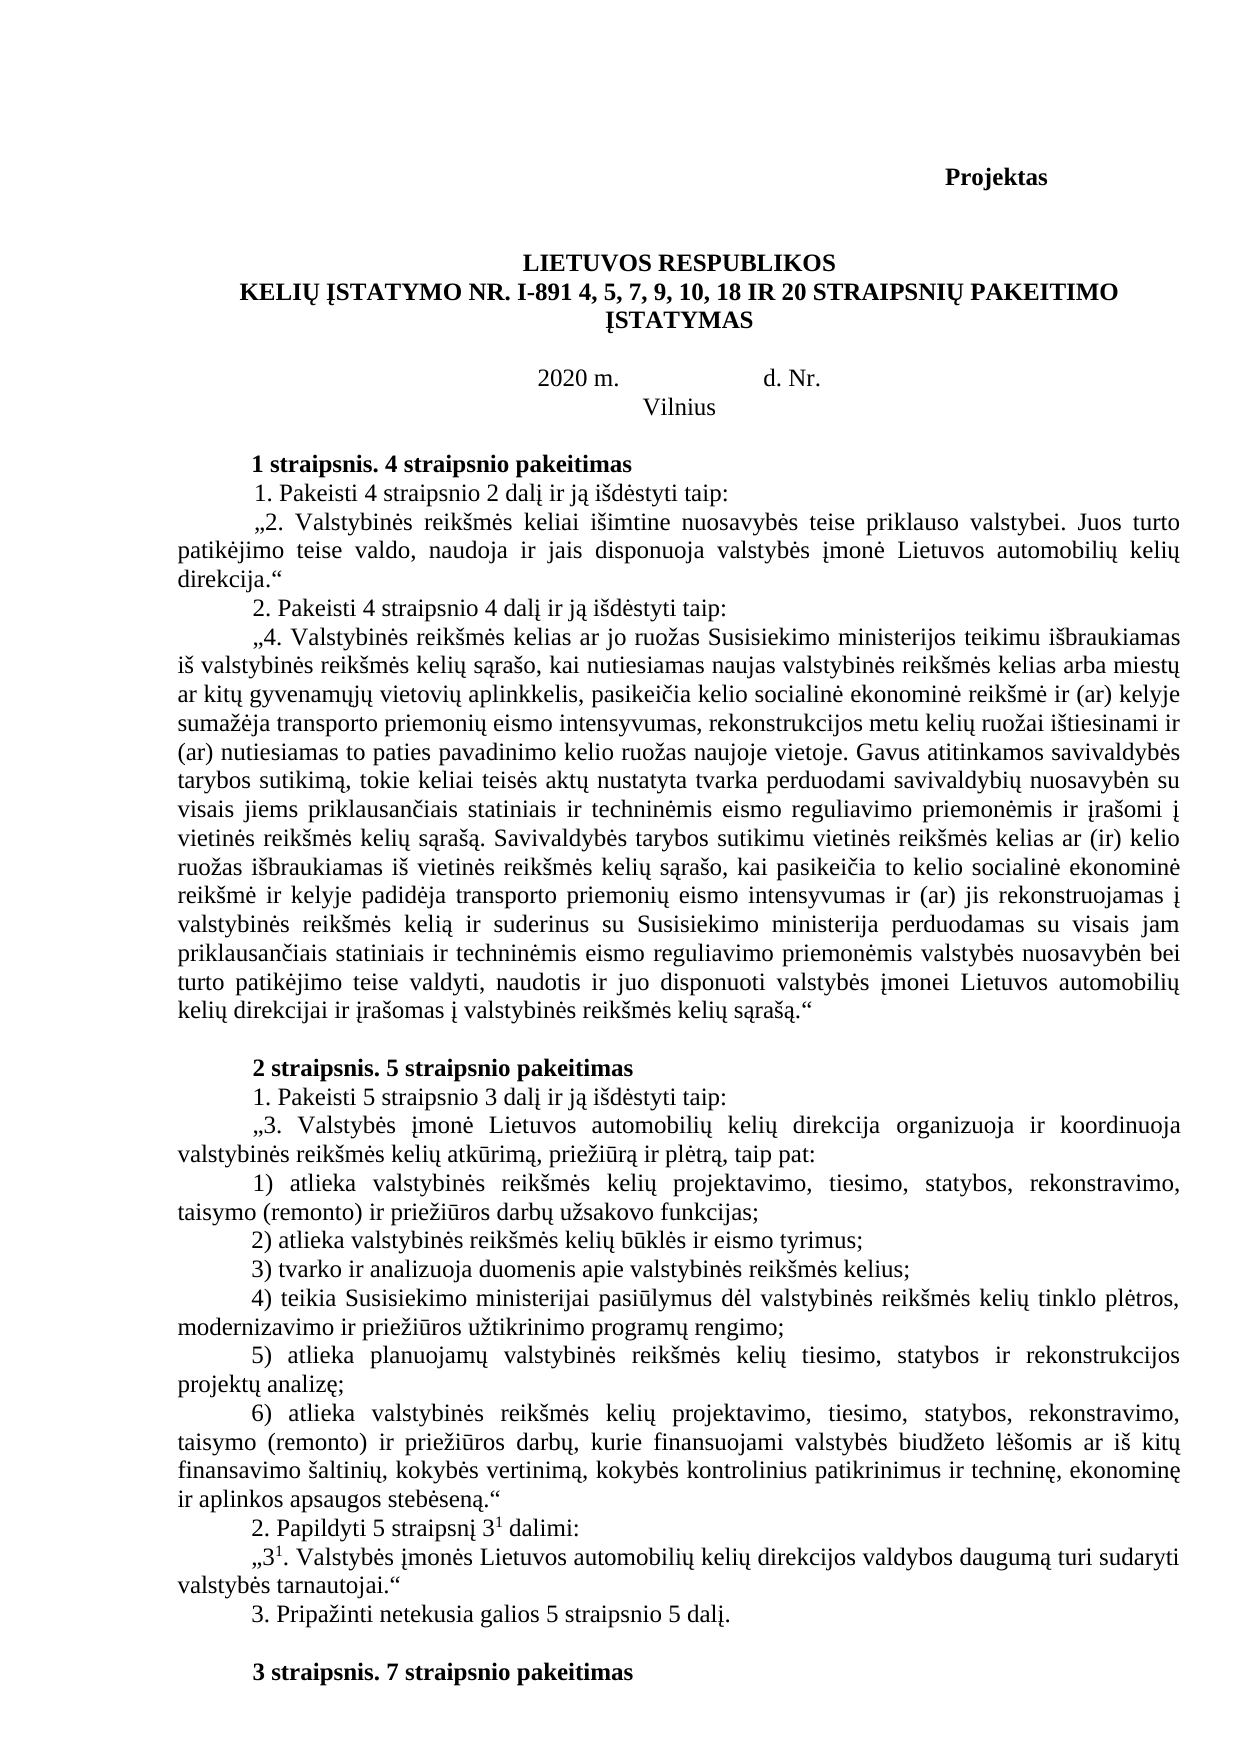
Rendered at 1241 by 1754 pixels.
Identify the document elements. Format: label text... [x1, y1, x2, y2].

text 1. Pakeisti 4 straipsnio 2 dalį ir ją išdėstyti taip: [177, 478, 1181, 507]
text „31. Valstybės įmonės Lietuvos automobilių kelių direkcijos valdybos daugumą turi sudaryti valstybės tarnautojai.“ [177, 1542, 1181, 1599]
text ĮSTATYMAS [177, 305, 1181, 334]
text „2. Valstybinės reikšmės keliai išimtine nuosavybės teise priklauso valstybei. Juos turto patikėjimo teise valdo, naudoja ir jais disponuoja valstybės įmonė Lietuvos automobilių kelių direkcija.“ [177, 507, 1181, 593]
text „3. Valstybės įmonė Lietuvos automobilių kelių direkcija organizuoja ir koordinuoja valstybinės reikšmės kelių atkūrimą, priežiūrą ir plėtrą, taip pat: [177, 1110, 1181, 1168]
text 1) atlieka valstybinės reikšmės kelių projektavimo, tiesimo, statybos, rekonstravimo, taisymo (remonto) ir priežiūros darbų užsakovo funkcijas; [177, 1168, 1181, 1225]
text 2. Papildyti 5 straipsnį 31 dalimi: [177, 1513, 1181, 1542]
text 1 straipsnis. 4 straipsnio pakeitimas [177, 449, 1181, 478]
text 3. Pripažinti netekusia galios 5 straipsnio 5 dalį. [177, 1599, 1181, 1628]
text 2. Pakeisti 4 straipsnio 4 dalį ir ją išdėstyti taip: [177, 593, 1181, 622]
text Vilnius [177, 392, 1181, 420]
text 6) atlieka valstybinės reikšmės kelių projektavimo, tiesimo, statybos, rekonstravimo, taisymo (remonto) ir priežiūros darbų, kurie finansuojami valstybės biudžeto lėšomis ar iš kitų finansavimo šaltinių, kokybės vertinimą, kokybės kontrolinius patikrinimus ir techninę, ekonominę ir aplinkos apsaugos stebėseną.“ [177, 1398, 1181, 1513]
text 2020 m. d. Nr. [177, 363, 1181, 392]
text 3) tvarko ir analizuoja duomenis apie valstybinės reikšmės kelius; [177, 1254, 1181, 1283]
text 1. Pakeisti 5 straipsnio 3 dalį ir ją išdėstyti taip: [177, 1082, 1181, 1110]
text 2) atlieka valstybinės reikšmės kelių būklės ir eismo tyrimus; [177, 1225, 1181, 1254]
text KELIŲ ĮSTATYMO NR. I-891 4, 5, 7, 9, 10, 18 IR 20 STRAIPSNIŲ PAKEITIMO [177, 277, 1181, 305]
text LIETUVOS RESPUBLIKOS [177, 248, 1181, 277]
text 5) atlieka planuojamų valstybinės reikšmės kelių tiesimo, statybos ir rekonstrukcijos projektų analizę; [177, 1340, 1181, 1398]
text Projektas [945, 162, 1181, 190]
text 4) teikia Susisiekimo ministerijai pasiūlymus dėl valstybinės reikšmės kelių tinklo plėtros, modernizavimo ir priežiūros užtikrinimo programų rengimo; [177, 1283, 1181, 1340]
text 3 straipsnis. 7 straipsnio pakeitimas [177, 1657, 1181, 1685]
text „4. Valstybinės reikšmės kelias ar jo ruožas Susisiekimo ministerijos teikimu išbraukiamas iš valstybinės reikšmės kelių sąrašo, kai nutiesiamas naujas valstybinės reikšmės kelias arba miestų ar kitų gyvenamųjų vietovių aplinkkelis, pasikeičia kelio socialinė ekonominė reikšmė ir (ar) kelyje sumažėja transporto priemonių eismo intensyvumas, rekonstrukcijos metu kelių ruožai ištiesinami ir (ar) nutiesiamas to paties pavadinimo kelio ruožas naujoje vietoje. Gavus atitinkamos savivaldybės tarybos sutikimą, tokie keliai teisės aktų nustatyta tvarka perduodami savivaldybių nuosavybėn su visais jiems priklausančiais statiniais ir techninėmis eismo reguliavimo priemonėmis ir įrašomi į vietinės reikšmės kelių sąrašą. Savivaldybės tarybos sutikimu vietinės reikšmės kelias ar (ir) kelio ruožas išbraukiamas iš vietinės reikšmės kelių sąrašo, kai pasikeičia to kelio socialinė ekonominė reikšmė ir kelyje padidėja transporto priemonių eismo intensyvumas ir (ar) jis rekonstruojamas į valstybinės reikšmės kelią ir suderinus su Susisiekimo ministerija perduodamas su visais jam priklausančiais statiniais ir techninėmis eismo reguliavimo priemonėmis valstybės nuosavybėn bei turto patikėjimo teise valdyti, naudotis ir juo disponuoti valstybės įmonei Lietuvos automobilių kelių direkcijai ir įrašomas į valstybinės reikšmės kelių sąrašą.“ [177, 622, 1181, 1024]
text 2 straipsnis. 5 straipsnio pakeitimas [177, 1053, 1181, 1082]
